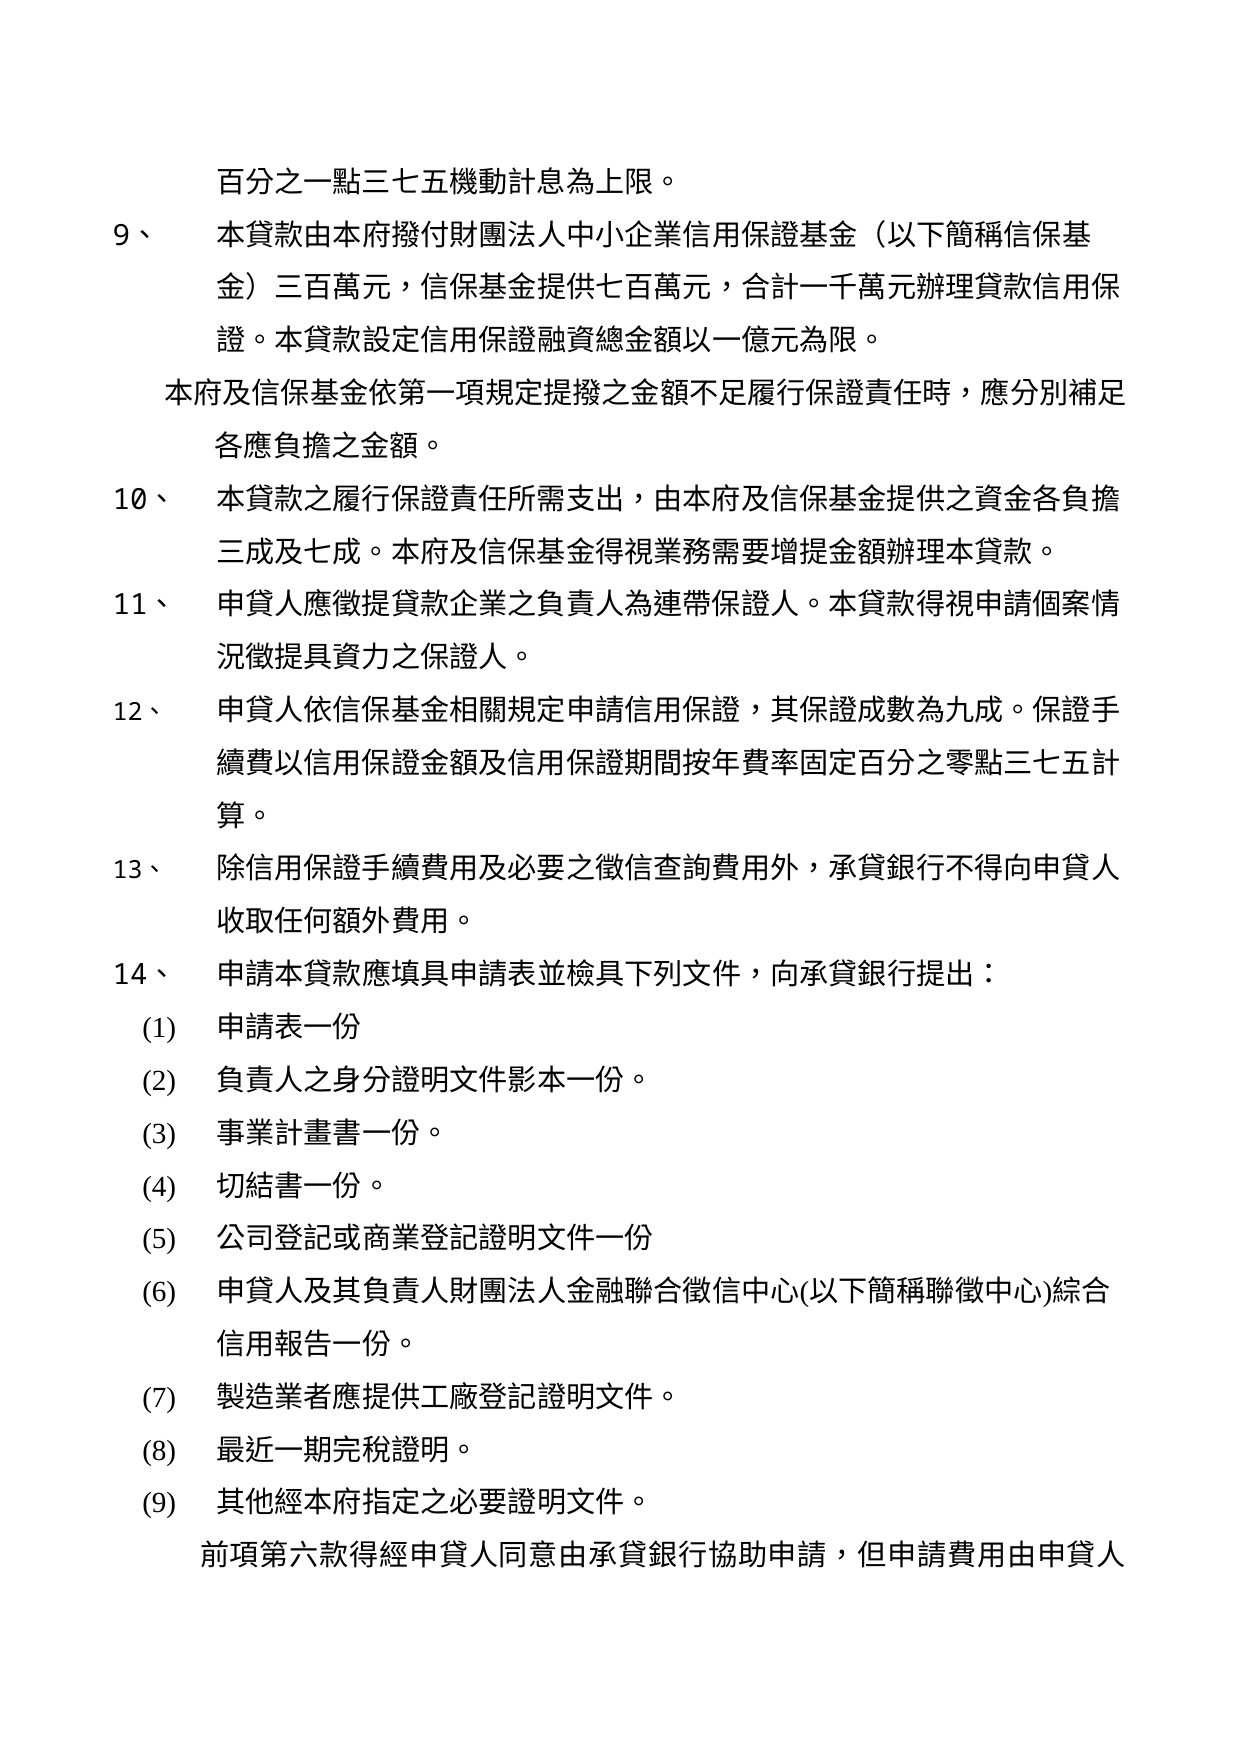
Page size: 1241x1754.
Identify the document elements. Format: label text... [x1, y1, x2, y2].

list 申貸人應徵提貸款企業之負責人為連帶保證人。本貸款得視申請個案情況徵提具資力之保證人。 [112, 581, 1128, 676]
list 製造業者應提供工廠登記證明文件。 [142, 1373, 1128, 1416]
list 申請表一份 [142, 1004, 1128, 1046]
list 負責人之身分證明文件影本一份。 [142, 1056, 1128, 1099]
list 本貸款之履行保證責任所需支出，由本府及信保基金提供之資金各負擔三成及七成。本府及信保基金得視業務需要增提金額辦理本貸款。 [112, 475, 1128, 570]
list 申請本貸款應填具申請表並檢具下列文件，向承貸銀行提出： [112, 951, 1128, 993]
text 前項第六款得經申貸人同意由承貸銀行協助申請，但申請費用由申貸人 [200, 1532, 1128, 1574]
list 其他經本府指定之必要證明文件。 [142, 1479, 1128, 1521]
text 本府及信保基金依第一項規定提撥之金額不足履行保證責任時，應分別補足各應負擔之金額。 [112, 369, 1128, 465]
list 公司登記或商業登記證明文件一份 [142, 1215, 1128, 1257]
list 事業計畫書一份。 [142, 1109, 1128, 1152]
list 本貸款由本府撥付財團法人中小企業信用保證基金（以下簡稱信保基金）三百萬元，信保基金提供七百萬元，合計一千萬元辦理貸款信用保證。本貸款設定信用保證融資總金額以一億元為限。 [112, 211, 1128, 359]
list 申貸人依信保基金相關規定申請信用保證，其保證成數為九成。保證手續費以信用保證金額及信用保證期間按年費率固定百分之零點三七五計算。 [112, 687, 1128, 834]
list 申貸人及其負責人財團法人金融聯合徵信中心(以下簡稱聯徵中心)綜合信用報告一份。 [142, 1268, 1128, 1363]
list 除信用保證手續費用及必要之徵信查詢費用外，承貸銀行不得向申貸人收取任何額外費用。 [112, 845, 1128, 940]
list 百分之一點三七五機動計息為上限。 [112, 158, 1128, 201]
list 最近一期完稅證明。 [142, 1426, 1128, 1468]
list 切結書一份。 [142, 1162, 1128, 1204]
